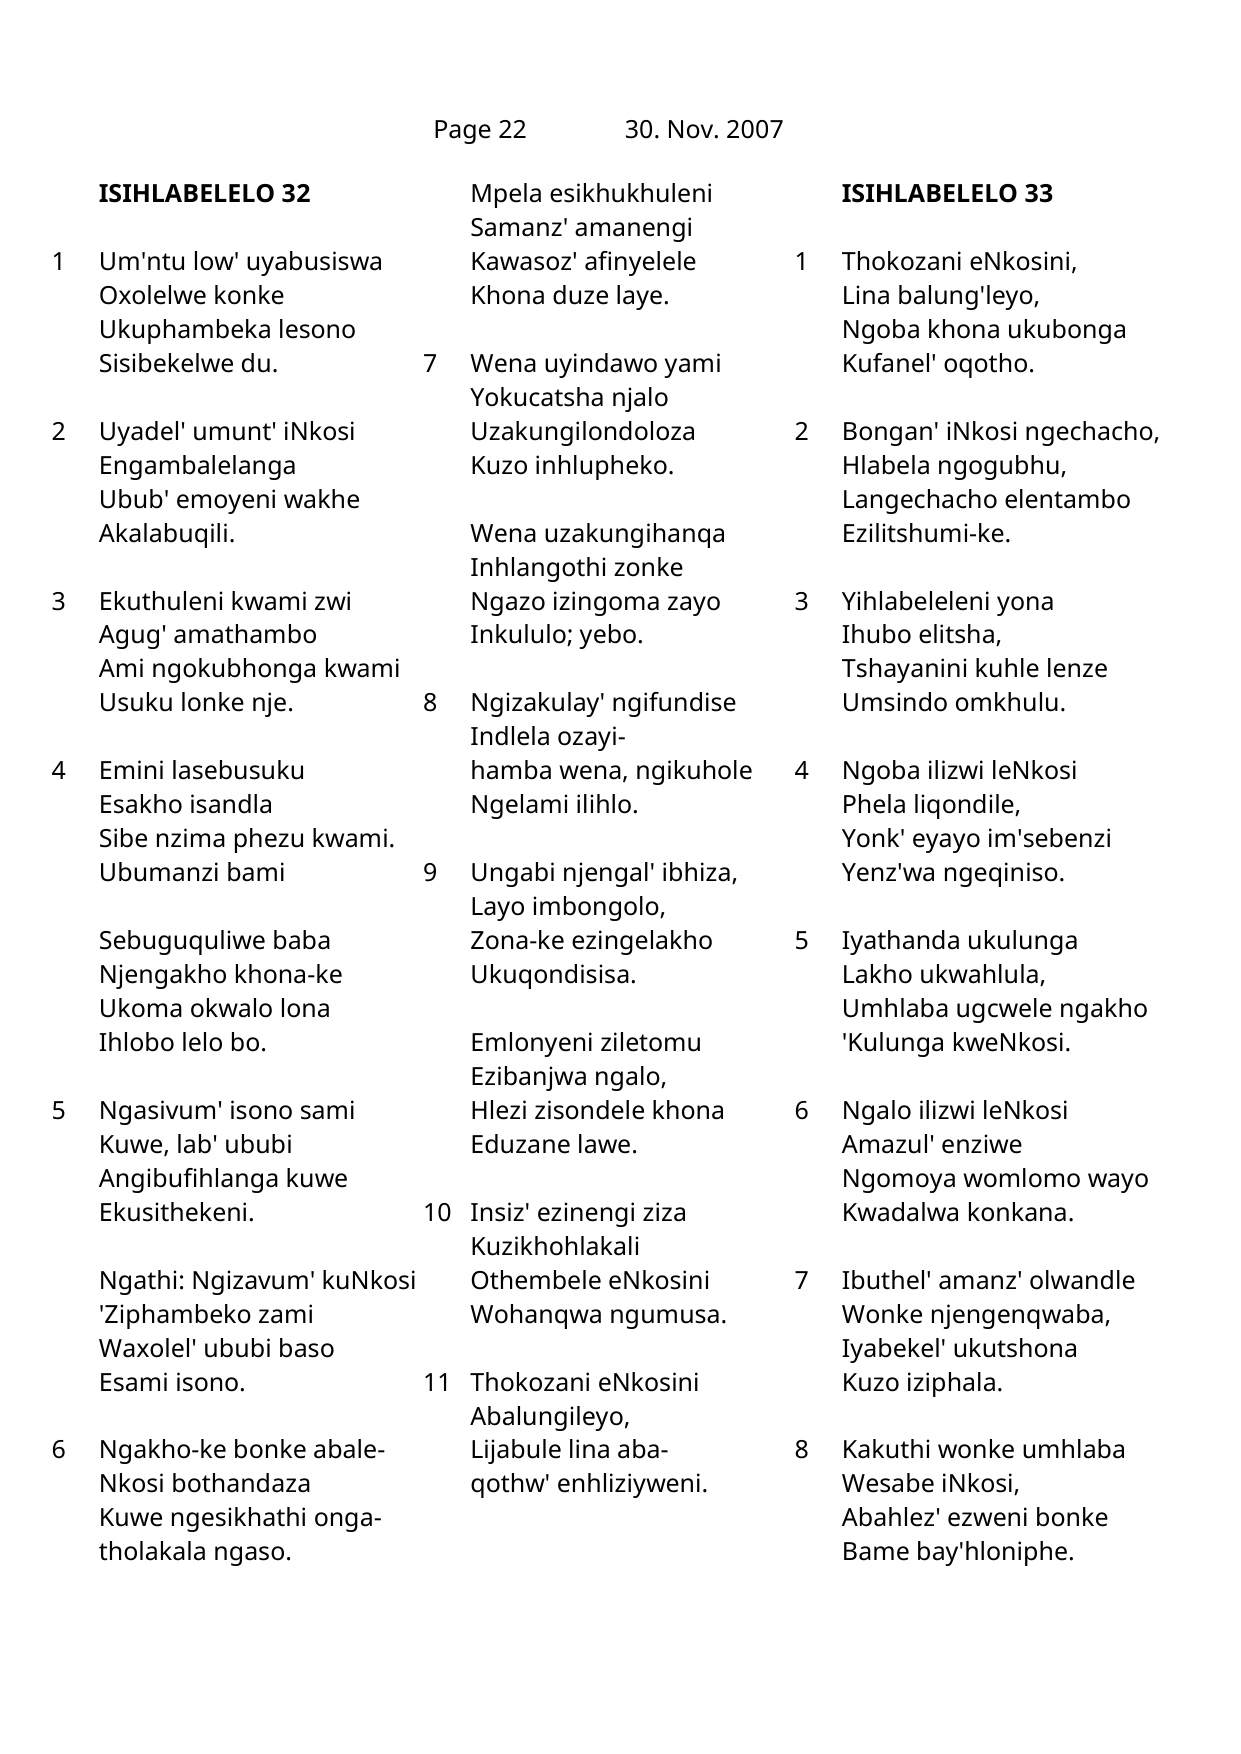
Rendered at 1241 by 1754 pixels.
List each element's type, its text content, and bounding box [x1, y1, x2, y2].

text Abalungileyo, [423, 1398, 794, 1432]
text Kufanel' oqotho. [794, 346, 1166, 380]
text 7 Ibuthel' amanz' olwandle [794, 1263, 1166, 1297]
text Ezibanjwa ngalo, [423, 1059, 794, 1093]
text Kuwe, lab' ububi [51, 1127, 423, 1161]
text Mpela esikhukhuleni [423, 176, 794, 210]
text 2 Uyadel' umunt' iNkosi [51, 414, 423, 448]
text 6 Ngakho-ke bonke abale- [51, 1432, 423, 1466]
text tholakala ngaso. [51, 1534, 423, 1568]
text Uzakungilondoloza [423, 414, 794, 448]
text 'Kulunga kweNkosi. [794, 1025, 1166, 1059]
text qothw' enhliziyweni. [423, 1466, 794, 1500]
text Amazul' enziwe [794, 1127, 1166, 1161]
text Waxolel' ububi baso [51, 1331, 423, 1364]
text 9 Ungabi njengal' ibhiza, [423, 855, 794, 889]
text Ami ngokubhonga kwami [51, 651, 423, 685]
text 7 Wena uyindawo yami [423, 346, 794, 380]
text Sisibekelwe du. [51, 346, 423, 380]
text Akalabuqili. [51, 516, 423, 549]
text Wesabe iNkosi, [794, 1466, 1166, 1500]
text Ngoba khona ukubonga [794, 312, 1166, 346]
text Inhlangothi zonke [423, 549, 794, 583]
text Abahlez' ezweni bonke [794, 1500, 1166, 1534]
text Ngelami ilihlo. [423, 787, 794, 821]
text Hlabela ngogubhu, [794, 448, 1166, 482]
text Ubub' emoyeni wakhe [51, 482, 423, 516]
text Othembele eNkosini [423, 1263, 794, 1297]
text 3 Yihlabeleleni yona [794, 583, 1166, 617]
text Ihlobo lelo bo. [51, 1025, 423, 1059]
text Emlonyeni ziletomu [423, 1025, 794, 1059]
text 1 Thokozani eNkosini, [794, 244, 1166, 278]
text Engambalelanga [51, 448, 423, 482]
text Wohanqwa ngumusa. [423, 1297, 794, 1331]
text Eduzane lawe. [423, 1127, 794, 1161]
text 5 Iyathanda ukulunga [794, 923, 1166, 957]
text 1 Um'ntu low' uyabusiswa [51, 244, 423, 278]
text Langechacho elentambo [794, 482, 1166, 516]
text Bame bay'hloniphe. [794, 1534, 1166, 1568]
text Ngathi: Ngizavum' kuNkosi [51, 1263, 423, 1297]
text 'Ziphambeko zami [51, 1297, 423, 1331]
text Esakho isandla [51, 787, 423, 821]
text Samanz' amanengi [423, 210, 794, 244]
text Nkosi bothandaza [51, 1466, 423, 1500]
text 8 Kakuthi wonke umhlaba [794, 1432, 1166, 1466]
text Kuzo iziphala. [794, 1364, 1166, 1398]
text Khona duze laye. [423, 278, 794, 312]
text 10 Insiz' ezinengi ziza [423, 1195, 794, 1229]
text Esami isono. [51, 1364, 423, 1398]
text Kuzikhohlakali [423, 1229, 794, 1263]
text Layo imbongolo, [423, 889, 794, 923]
text Ekusithekeni. [51, 1195, 423, 1229]
text Ihubo elitsha, [794, 617, 1166, 651]
text Kuzo inhlupheko. [423, 448, 794, 482]
text Lijabule lina aba- [423, 1432, 794, 1466]
text Njengakho khona-ke [51, 957, 423, 991]
text 4 Emini lasebusuku [51, 753, 423, 787]
text Usuku lonke nje. [51, 685, 423, 719]
text Lakho ukwahlula, [794, 957, 1166, 991]
text Wonke njengenqwaba, [794, 1297, 1166, 1331]
text Zona-ke ezingelakho [423, 923, 794, 957]
text Indlela ozayi- [423, 719, 794, 753]
text Lina balung'leyo, [794, 278, 1166, 312]
text Ukuphambeka lesono [51, 312, 423, 346]
text Yokucatsha njalo [423, 380, 794, 414]
text Tshayanini kuhle lenze [794, 651, 1166, 685]
text Phela liqondile, [794, 787, 1166, 821]
text Sibe nzima phezu kwami. [51, 821, 423, 855]
text Inkululo; yebo. [423, 617, 794, 651]
text Angibufihlanga kuwe [51, 1161, 423, 1195]
text Ukuqondisisa. [423, 957, 794, 991]
text Kuwe ngesikhathi onga- [51, 1500, 423, 1534]
text Sebuguquliwe baba [51, 923, 423, 957]
text 8 Ngizakulay' ngifundise [423, 685, 794, 719]
text Umsindo omkhulu. [794, 685, 1166, 719]
text Ubumanzi bami [51, 855, 423, 889]
text Iyabekel' ukutshona [794, 1331, 1166, 1364]
text Hlezi zisondele khona [423, 1093, 794, 1127]
text Ukoma okwalo lona [51, 991, 423, 1025]
text Umhlaba ugcwele ngakho [794, 991, 1166, 1025]
text Yenz'wa ngeqiniso. [794, 855, 1166, 889]
text 6 Ngalo ilizwi leNkosi [794, 1093, 1166, 1127]
text Ezilitshumi-ke. [794, 516, 1166, 549]
text 5 Ngasivum' isono sami [51, 1093, 423, 1127]
text ISIHLABELELO 33 [794, 176, 1166, 210]
text 2 Bongan' iNkosi ngechacho, [794, 414, 1166, 448]
text Wena uzakungihanqa [423, 516, 794, 549]
text 3 Ekuthuleni kwami zwi [51, 583, 423, 617]
text Kawasoz' afinyelele [423, 244, 794, 278]
text Oxolelwe konke [51, 278, 423, 312]
text hamba wena, ngikuhole [423, 753, 794, 787]
text Agug' amathambo [51, 617, 423, 651]
text Kwadalwa konkana. [794, 1195, 1166, 1229]
text 11 Thokozani eNkosini [423, 1364, 794, 1398]
text 4 Ngoba ilizwi leNkosi [794, 753, 1166, 787]
text Ngazo izingoma zayo [423, 583, 794, 617]
text Ngomoya womlomo wayo [794, 1161, 1166, 1195]
text Yonk' eyayo im'sebenzi [794, 821, 1166, 855]
text ISIHLABELELO 32 [51, 176, 423, 210]
